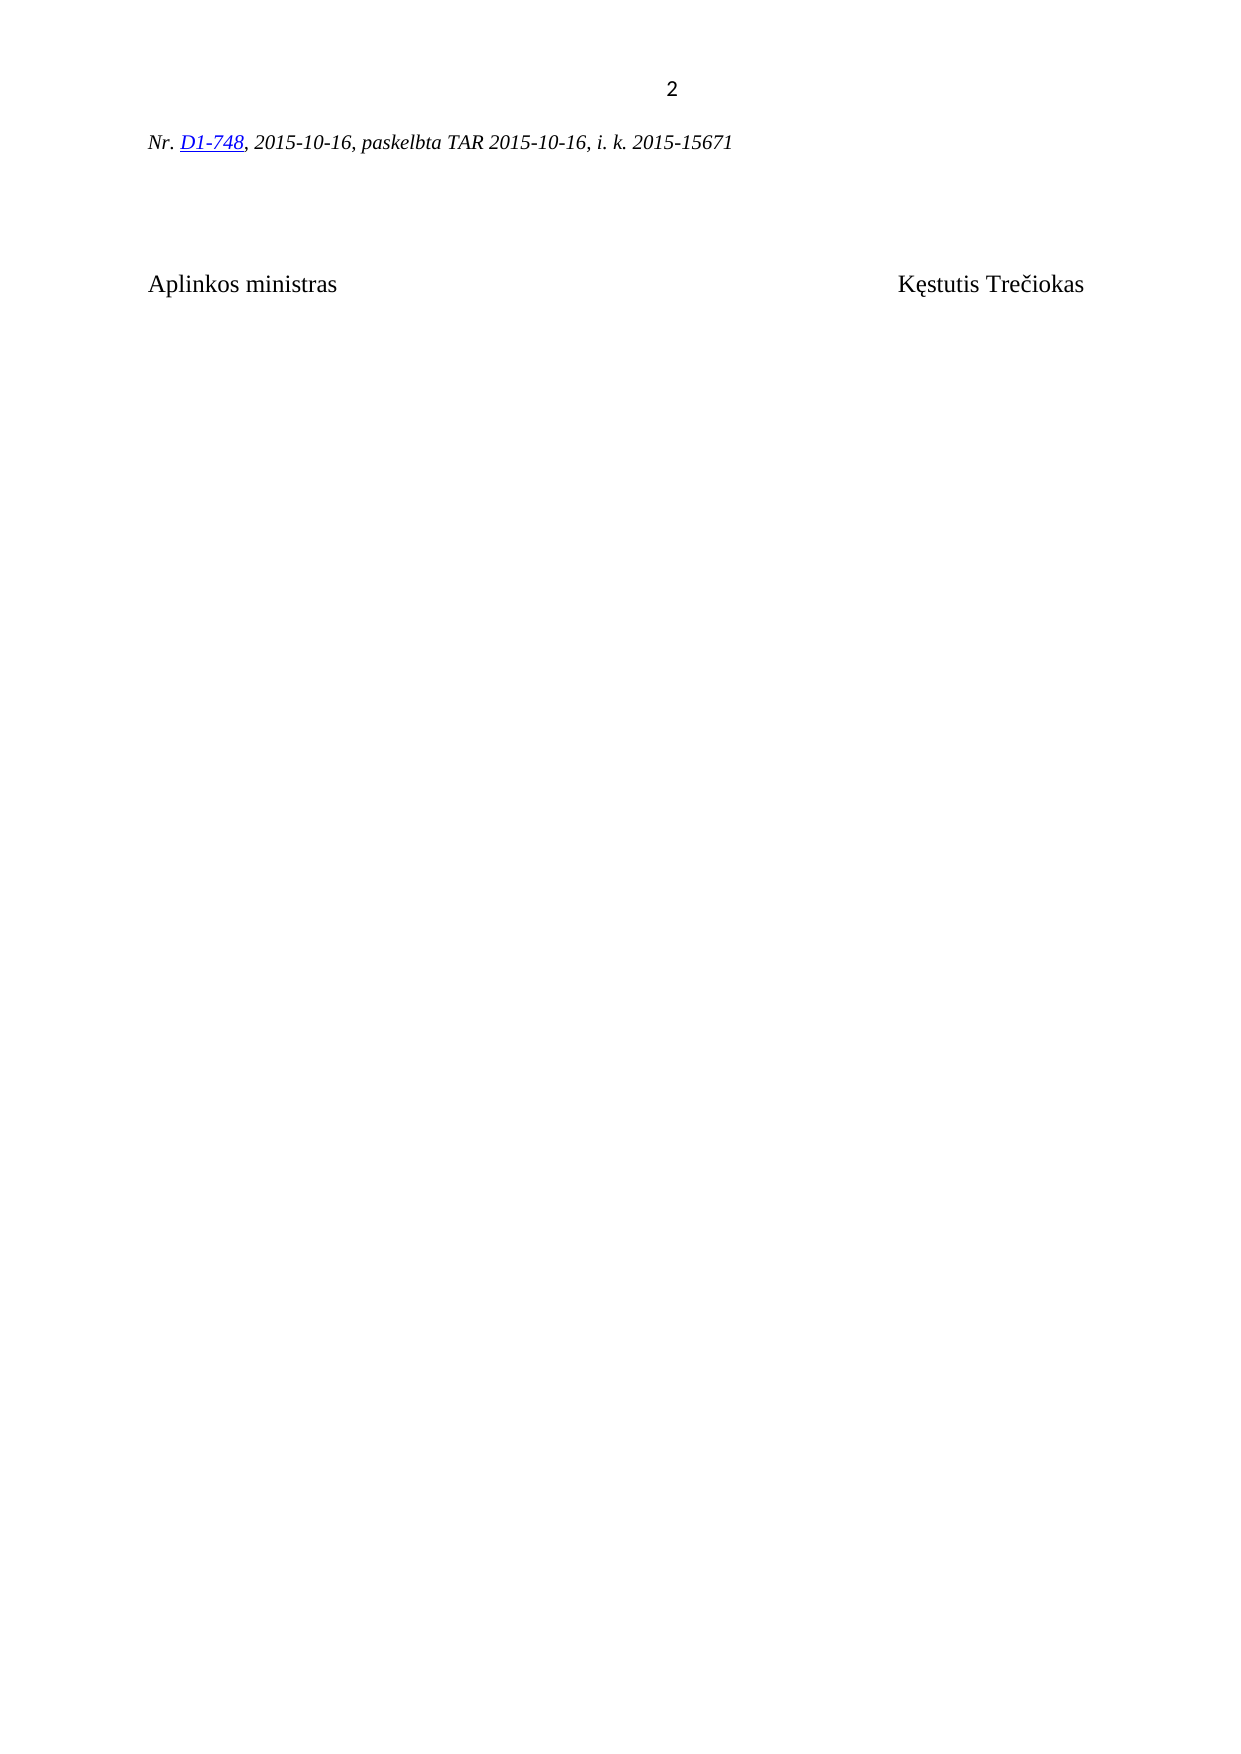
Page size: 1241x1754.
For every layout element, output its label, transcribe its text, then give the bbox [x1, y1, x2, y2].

text Aplinkos ministras Kęstutis Trečiokas [148, 269, 1196, 298]
text Nr. D1-748, 2015-10-16, paskelbta TAR 2015-10-16, i. k. 2015-15671 [148, 130, 1196, 154]
